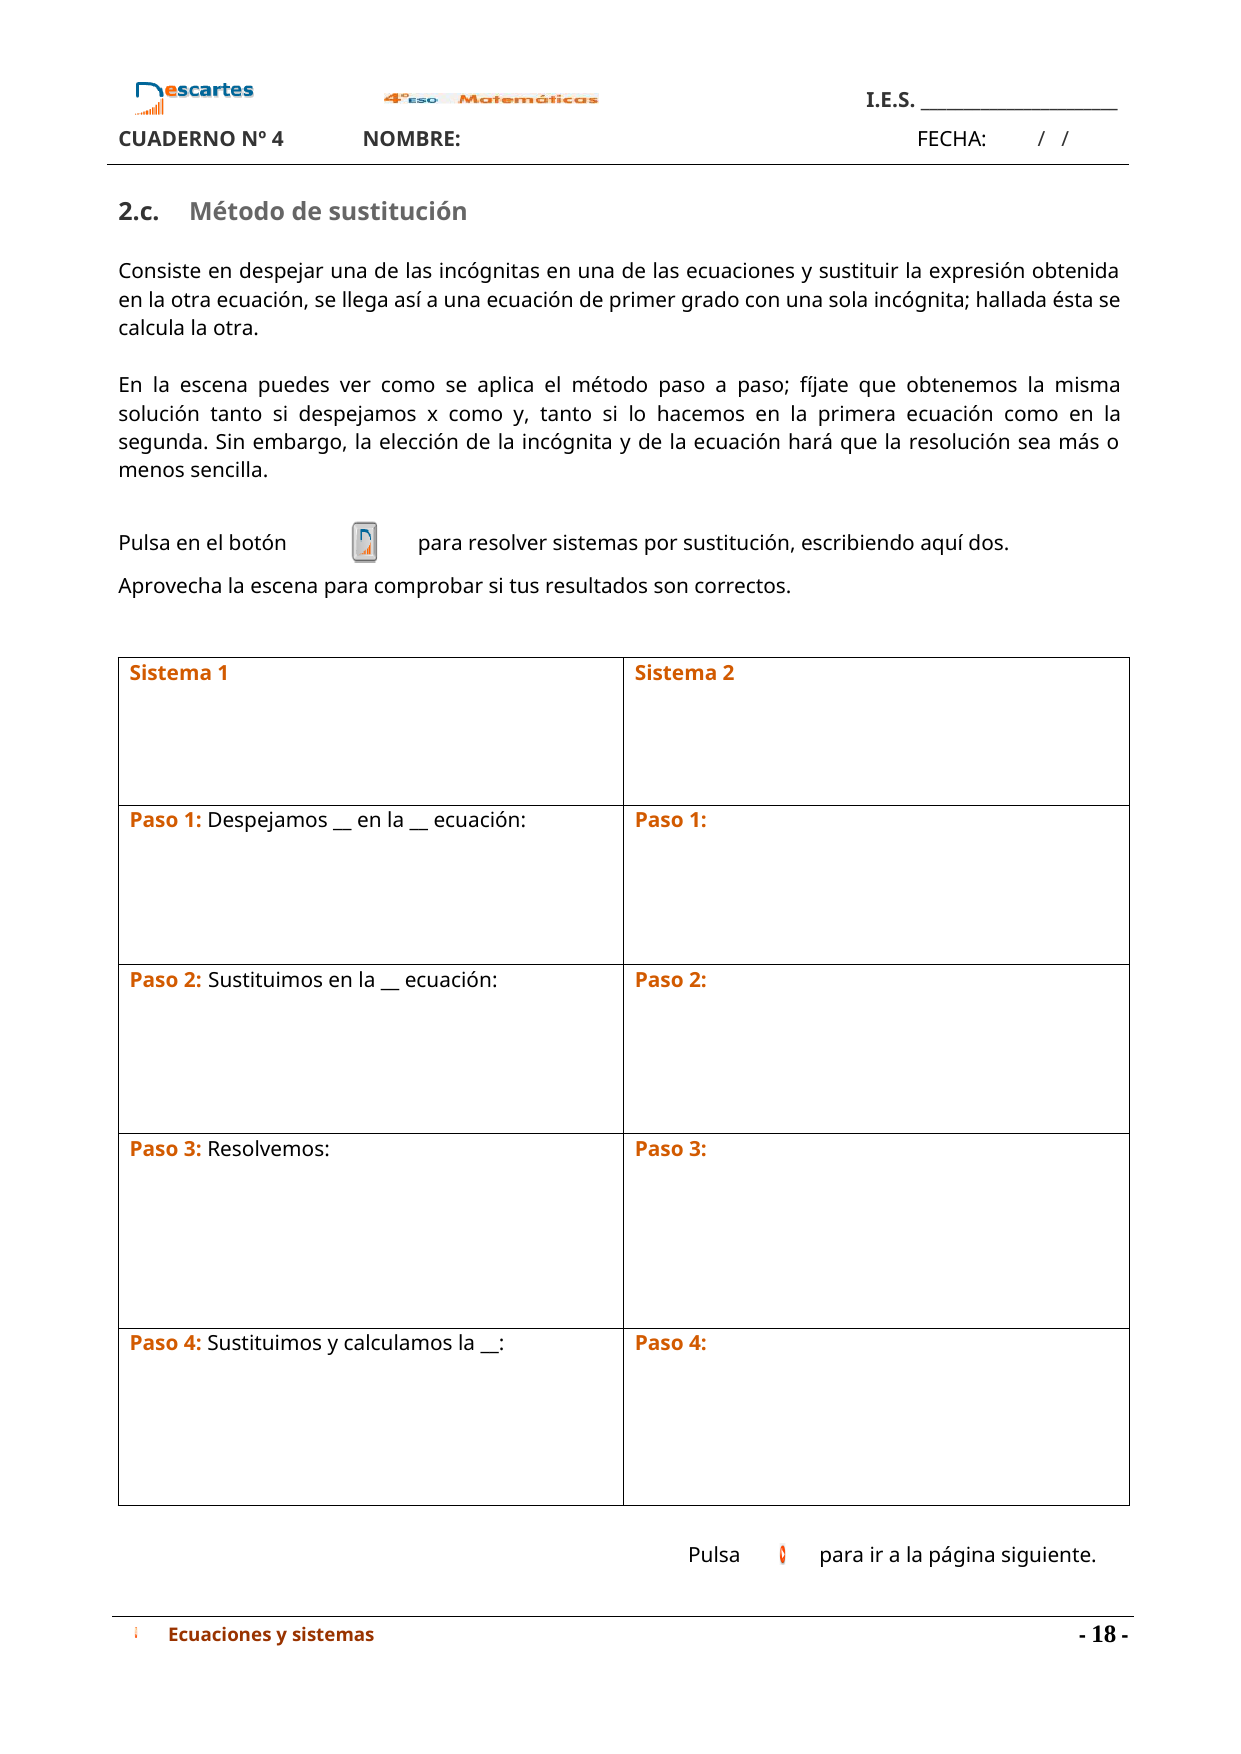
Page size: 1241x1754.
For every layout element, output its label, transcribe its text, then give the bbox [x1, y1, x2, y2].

table_header [111, 1534, 681, 1573]
picture [134, 82, 257, 115]
picture [351, 521, 378, 563]
table_cell Paso 3: [624, 1134, 1129, 1327]
table_cell Paso 2: [624, 965, 1129, 1133]
table_cell Paso 4: [624, 1329, 1129, 1505]
table_header Sistema 1 [119, 658, 623, 804]
list Método de sustitución [118, 194, 1122, 228]
picture [779, 1543, 786, 1565]
picture [134, 1626, 138, 1638]
table_cell Paso 2: Sustituimos en la __ ecuación: [119, 965, 623, 1133]
table_cell Paso 3: Resolvemos: [119, 1134, 623, 1327]
table_header [756, 1534, 812, 1573]
text En la escena puedes ver como se aplica el método paso a paso; fíjate que obtenemos la misma solución tanto si despejamos x como y, tanto si lo hacemos en la primera ecuación como en la segunda. Sin embargo, la elección de la incógnita y de la ecuación hará que la resolución sea más o menos sencilla. [118, 370, 1122, 484]
table_cell Aprovecha la escena para comprobar si tus resultados son correctos. [107, 571, 1129, 600]
table_header Pulsa en el botón [107, 513, 323, 571]
table_header Pulsa [681, 1534, 756, 1573]
table_header para resolver sistemas por sustitución, escribiendo aquí dos. [406, 513, 1129, 571]
picture [384, 93, 599, 105]
table_cell Paso 1: Despejamos __ en la __ ecuación: [119, 806, 623, 964]
table_header para ir a la página siguiente. [812, 1534, 1137, 1573]
table_cell Paso 4: Sustituimos y calculamos la __: [119, 1329, 623, 1505]
table_cell Paso 1: [624, 806, 1129, 964]
table_header [324, 513, 406, 571]
table_header Sistema 2 [624, 658, 1129, 804]
text Consiste en despejar una de las incógnitas en una de las ecuaciones y sustituir la expresión obtenida en la otra ecuación, se llega así a una ecuación de primer grado con una sola incógnita; hallada ésta se calcula la otra. [118, 257, 1122, 342]
